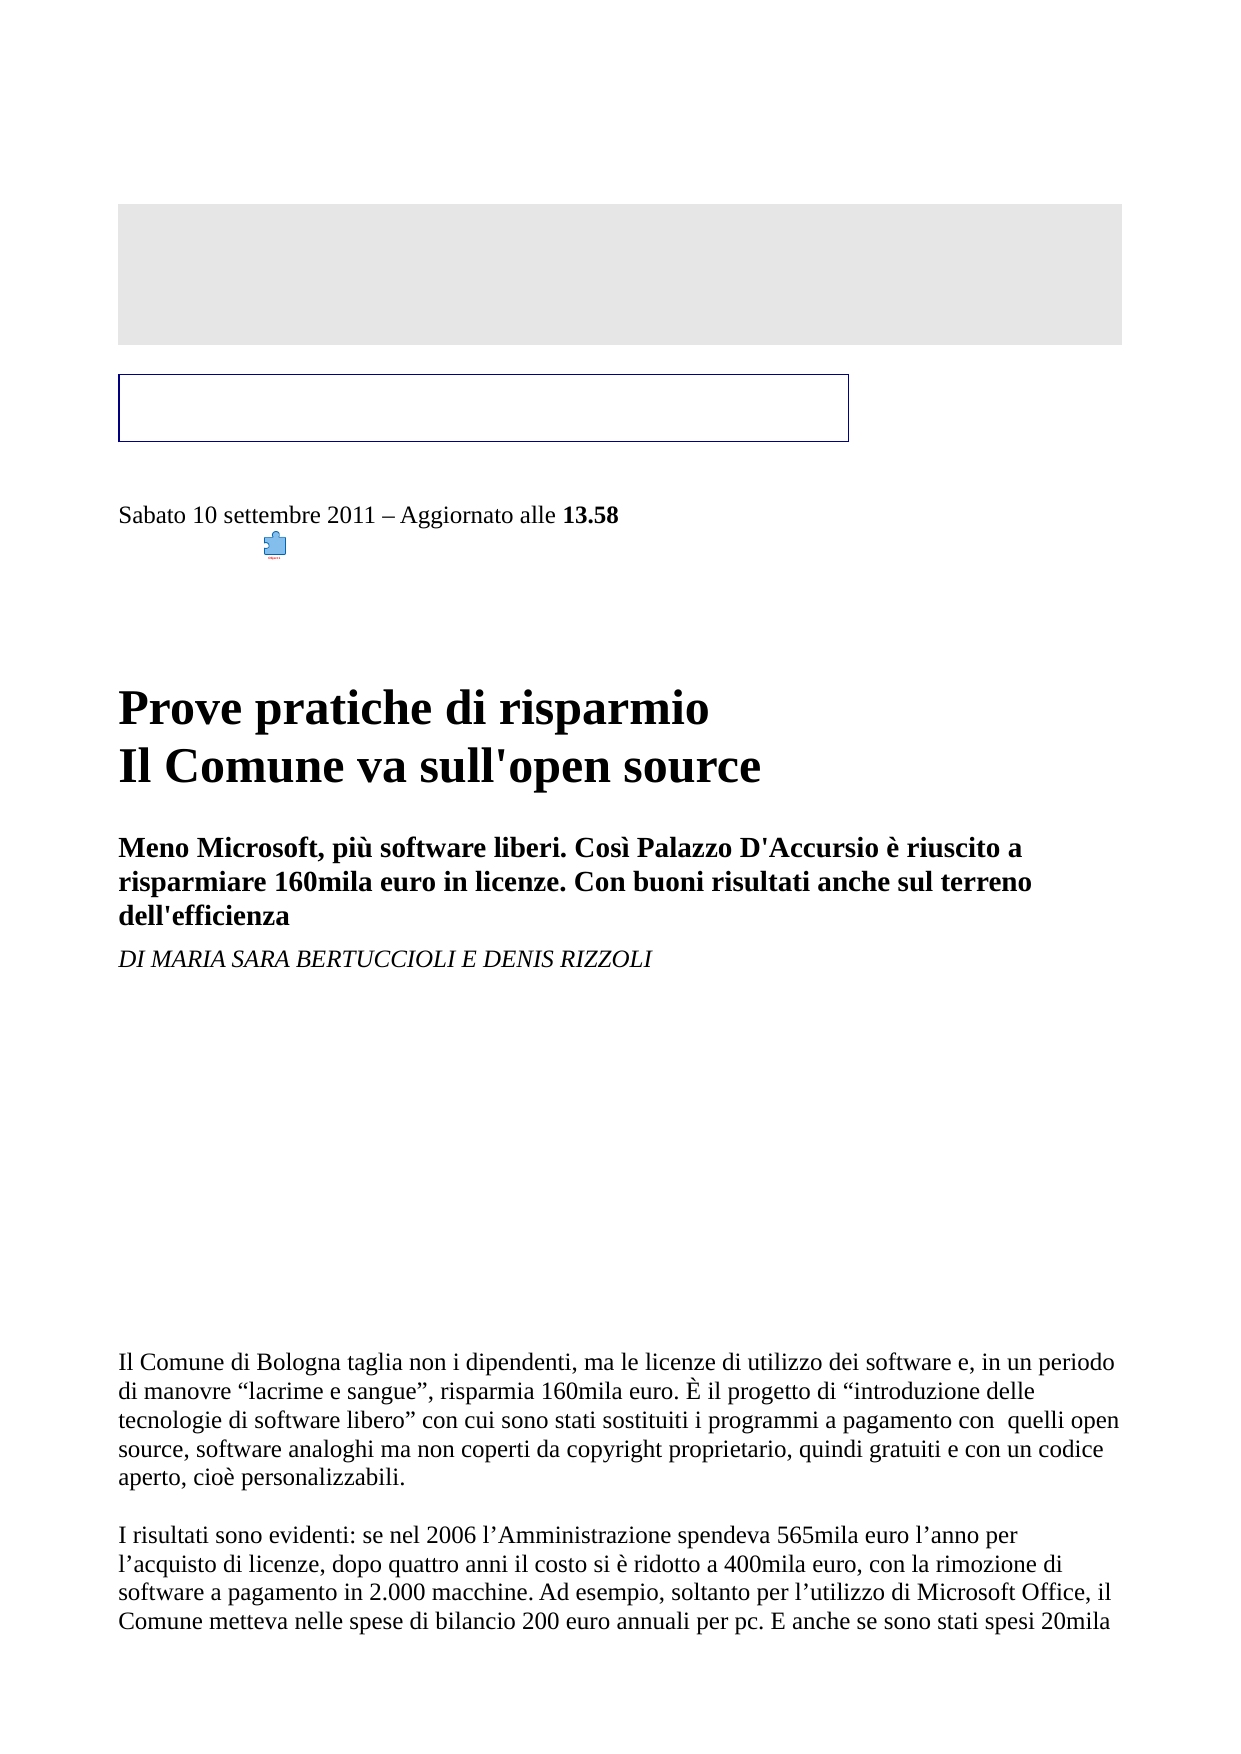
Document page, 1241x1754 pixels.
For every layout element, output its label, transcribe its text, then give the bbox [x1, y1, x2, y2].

subtitle Prove pratiche di risparmio Il Comune va sull'open source [118, 678, 1122, 793]
text DI MARIA SARA BERTUCCIOLI E DENIS RIZZOLI [118, 944, 1122, 972]
text Sabato 10 settembre 2011 – Aggiornato alle 13.58 [118, 500, 1122, 529]
subtitle Meno Microsoft, più software liberi. Così Palazzo D'Accursio è riuscito a risparmiare 160mila euro in licenze. Con buoni risultati anche sul terreno dell'efficienza [118, 831, 1122, 931]
text Il Comune di Bologna taglia non i dipendenti, ma le licenze di utilizzo dei software e, in un periodo di manovre “lacrime e sangue”, risparmia 160mila euro. È il progetto di “introduzione delle tecnologie di software libero” con cui sono stati sostituiti i programmi a pagamento con quelli open source, software analoghi ma non coperti da copyright proprietario, quindi gratuiti e con un codice aperto, cioè personalizzabili. I risultati sono evidenti: se nel 2006 l’Amministrazione spendeva 565mila euro l’anno per l’acquisto di licenze, dopo quattro anni il costo si è ridotto a 400mila euro, con la rimozione di software a pagamento in 2.000 macchine. Ad esempio, soltanto per l’utilizzo di Microsoft Office, il Comune metteva nelle spese di bilancio 200 euro annuali per pc. E anche se sono stati spesi 20mila [118, 1347, 1122, 1635]
